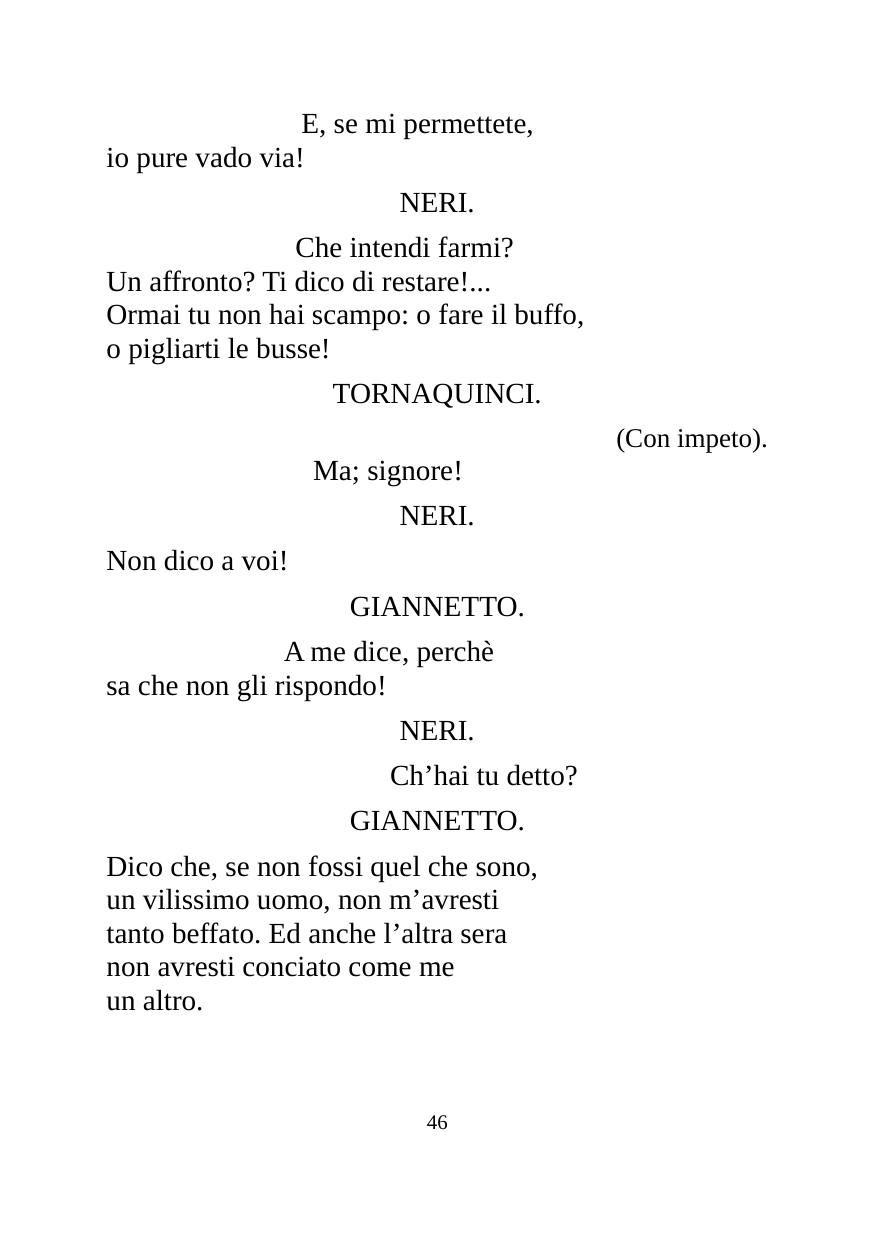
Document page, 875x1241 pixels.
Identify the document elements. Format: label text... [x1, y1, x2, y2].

text GIANNETTO. [106, 803, 768, 837]
text GIANNETTO. [106, 589, 768, 622]
text NERI. [106, 498, 768, 532]
text NERI. [106, 185, 768, 219]
text A me dice, perchè sa che non gli rispondo! [106, 634, 768, 701]
text TORNAQUINCI. [106, 376, 768, 410]
text Dico che, se non fossi quel che sono, un vilissimo uomo, non m’avresti tanto beffato. Ed anche l’altra sera non avresti conciato come me un altro. [106, 849, 768, 1017]
text Che intendi farmi? Un affronto? Ti dico di restare!... Ormai tu non hai scampo: o fare il buffo, o pigliarti le busse! [106, 230, 768, 364]
text (Con impeto). [77, 422, 768, 453]
text NERI. [106, 713, 768, 746]
text Ma; signore! [106, 453, 768, 486]
text Non dico a voi! [106, 543, 768, 577]
text E, se mi permettete, io pure vado via! [106, 106, 768, 173]
text Ch’hai tu detto? [106, 758, 768, 792]
